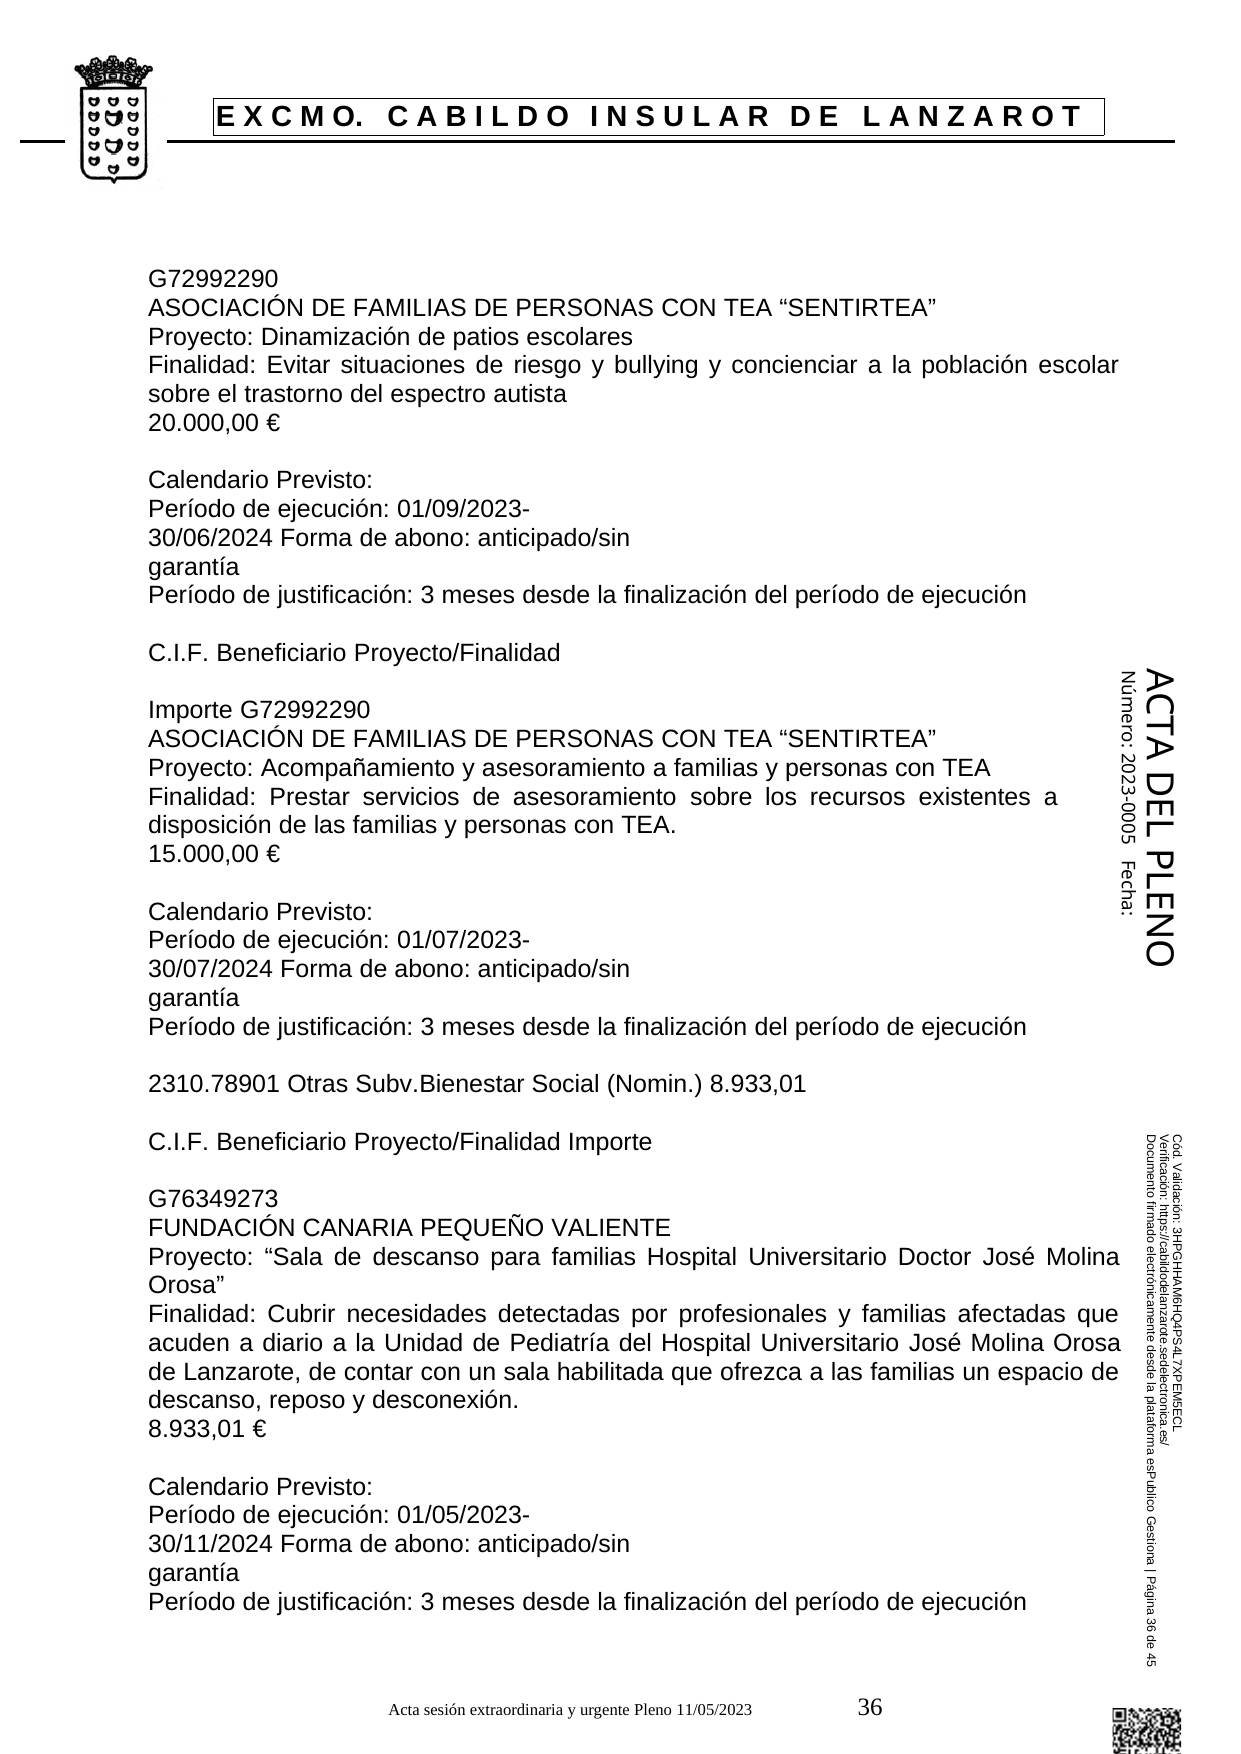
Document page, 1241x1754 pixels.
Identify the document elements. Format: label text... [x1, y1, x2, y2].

text C.I.F. Beneficiario Proyecto/Finalidad Importe G72992290 [148, 609, 649, 724]
text 8.933,01 € [148, 1414, 1145, 1443]
text Período de justificación: 3 meses desde la finalización del período de ejecución [148, 1587, 1145, 1615]
text ASOCIACIÓN DE FAMILIAS DE PERSONAS CON TEA “SENTIRTEA” [148, 293, 1192, 321]
text Período de ejecución: 01/07/2023-30/07/2024 Forma de abono: anticipado/sin garantía [148, 925, 655, 1011]
text ACTA DEL PLENO [1140, 668, 1183, 1013]
text Verificación: https://cabildodelanzarote.sedelectronica.es/ [1158, 1134, 1171, 1669]
picture [65, 39, 167, 193]
text [1184, 1184, 1192, 1213]
text Período de justificación: 3 meses desde la finalización del período de ejecución [148, 580, 1192, 609]
text [1183, 839, 1192, 868]
text 15.000,00 € [148, 839, 1117, 868]
text G76349273 [148, 1184, 1145, 1213]
text ASOCIACIÓN DE FAMILIAS DE PERSONAS CON TEA “SENTIRTEA” [148, 724, 1117, 753]
text Finalidad: Cubrir necesidades detectadas por profesionales y familias afectadas que acuden a diario a la Unidad de Pediatría del Hospital Universitario José Molina Orosa de Lanzarote, de contar con un sala habilitada que ofrezca a las familias un espacio de descanso, reposo y desconexión. [148, 1299, 1121, 1414]
text Período de justificación: 3 meses desde la finalización del período de ejecución 2310.78901 Otras Subv.Bienestar Social (Nomin.) 8.933,01 [148, 1011, 1123, 1098]
text Documento firmado electrónicamente desde la plataforma esPublico Gestiona | Página 36 de 45 [1145, 1134, 1158, 1669]
text Cód. Validación: 3HPGHHAM6HQ4PS4L7XPEM5ECL [1171, 1134, 1184, 1669]
text Calendario Previsto: [148, 896, 1117, 925]
text [1184, 1414, 1192, 1443]
text Calendario Previsto: [148, 465, 1192, 494]
text Período de ejecución: 01/05/2023-30/11/2024 Forma de abono: anticipado/sin garantía [148, 1500, 653, 1586]
text C.I.F. Beneficiario Proyecto/Finalidad Importe [148, 1126, 1192, 1155]
text FUNDACIÓN CANARIA PEQUEÑO VALIENTE [148, 1213, 1145, 1241]
text G72992290 [148, 264, 1192, 293]
text Proyecto: “Sala de descanso para familias Hospital Universitario Doctor José Molina Orosa” [148, 1241, 1121, 1299]
text Proyecto: Dinamización de patios escolares [148, 321, 1192, 350]
picture [1112, 1708, 1182, 1754]
text 20.000,00 € [148, 408, 1192, 436]
text Acta sesión extraordinaria y urgente Pleno 11/05/2023 36 [388, 1692, 1192, 1721]
text Finalidad: Evitar situaciones de riesgo y bullying y concienciar a la población escolar sobre el trastorno del espectro autista [148, 350, 1123, 408]
text Finalidad: Prestar servicios de asesoramiento sobre los recursos existentes a disposición de las familias y personas con TEA. [148, 781, 1117, 839]
text Número: 2023-0005 Fecha: 22/06/2023 [1117, 670, 1140, 1013]
text Período de ejecución: 01/09/2023-30/06/2024 Forma de abono: anticipado/sin garantía [148, 494, 655, 580]
text Proyecto: Acompañamiento y asesoramiento a familias y personas con TEA [148, 753, 1117, 781]
text Calendario Previsto: [148, 1471, 1145, 1500]
